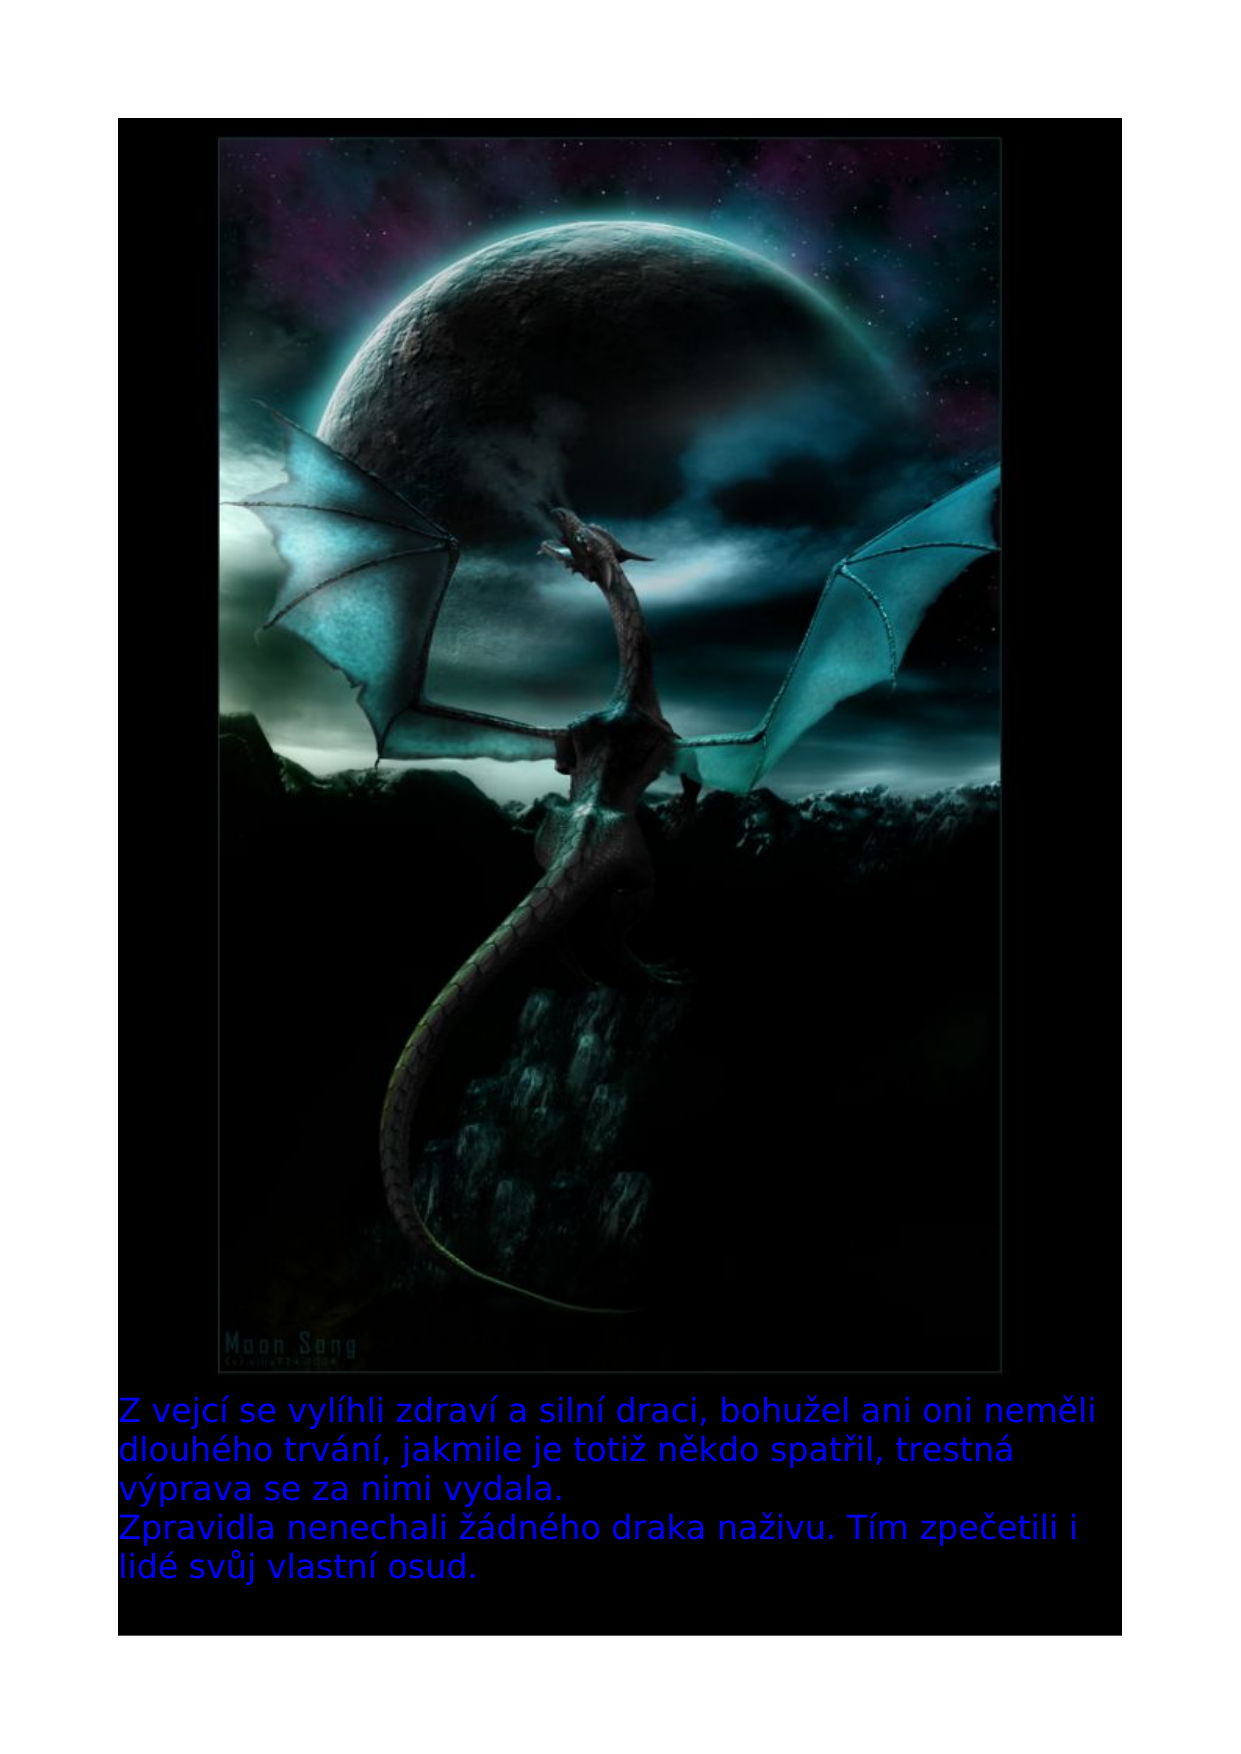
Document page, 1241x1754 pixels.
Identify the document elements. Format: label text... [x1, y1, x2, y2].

text Z vejcí se vylíhli zdraví a silní draci, bohužel ani oni neměli dlouhého trvání, jakmile je totiž někdo spatřil, trestná výprava se za nimi vydala. [118, 118, 1122, 1508]
text Zpravidla nenechali žádného draka naživu. Tím zpečetili i lidé svůj vlastní osud. [118, 1508, 1122, 1586]
picture [198, 118, 1020, 1392]
